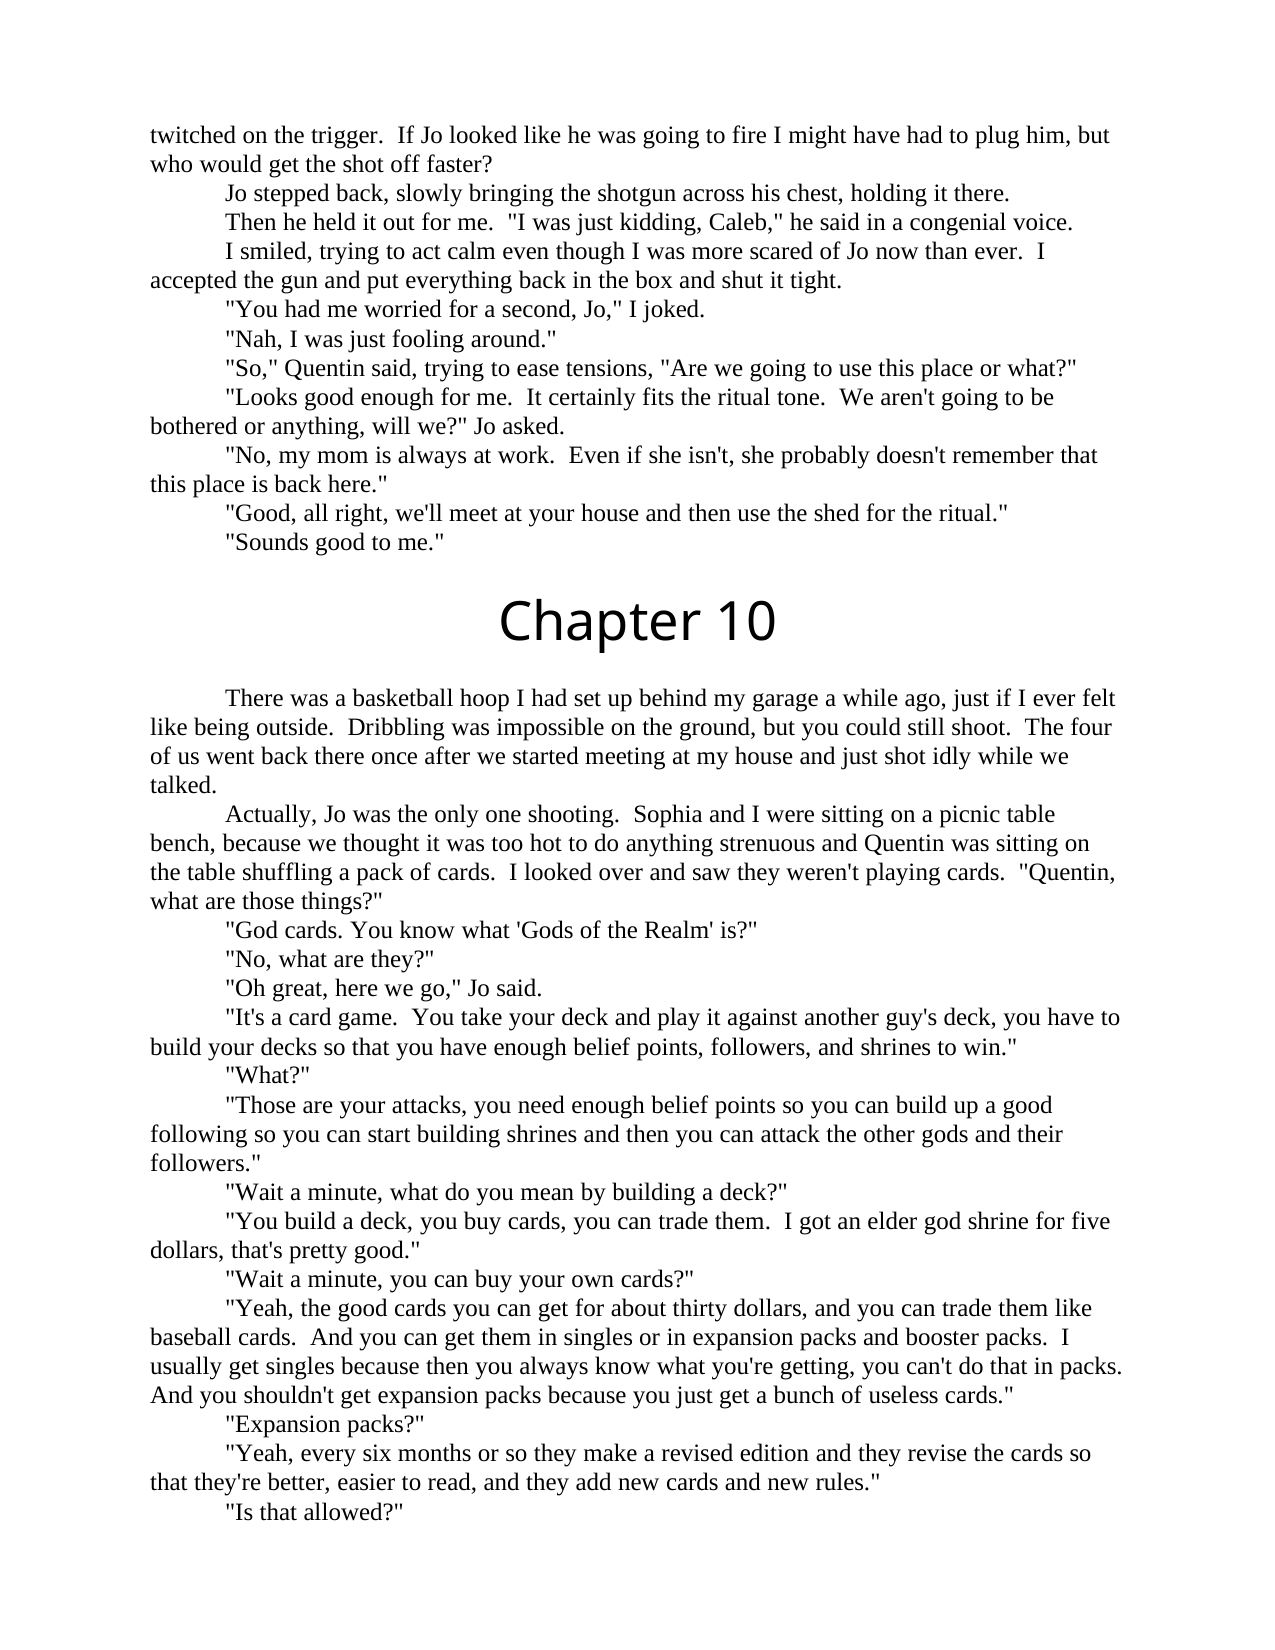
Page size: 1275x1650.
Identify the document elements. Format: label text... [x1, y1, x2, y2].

text "God cards. You know what 'Gods of the Realm' is?" [150, 915, 1125, 944]
text Actually, Jo was the only one shooting. Sophia and I were sitting on a picnic table bench, because we thought it was too hot to do anything strenuous and Quentin was sitting on the table shuffling a pack of cards. I looked over and saw they weren't playing cards. "Quentin, what are those things?" [150, 799, 1125, 915]
text "Expansion packs?" [150, 1409, 1125, 1438]
text "Wait a minute, you can buy your own cards?" [150, 1264, 1125, 1293]
text "Yeah, the good cards you can get for about thirty dollars, and you can trade them like baseball cards. And you can get them in singles or in expansion packs and booster packs. I usually get singles because then you always know what you're getting, you can't do that in packs. And you shouldn't get expansion packs because you just get a bunch of useless cards." [150, 1293, 1125, 1409]
text "Looks good enough for me. It certainly fits the ritual tone. We aren't going to be bothered or anything, will we?" Jo asked. [150, 382, 1125, 440]
text "No, what are they?" [150, 944, 1125, 973]
text I smiled, trying to act calm even though I was more scared of Jo now than ever. I accepted the gun and put everything back in the box and shut it tight. [150, 236, 1125, 294]
text "Nah, I was just fooling around." [150, 323, 1125, 352]
text "Is that allowed?" [150, 1496, 1125, 1525]
text "What?" [150, 1060, 1125, 1089]
text "You build a deck, you buy cards, you can trade them. I got an elder god shrine for five dollars, that's pretty good." [150, 1206, 1125, 1264]
text "So," Quentin said, trying to ease tensions, "Are we going to use this place or what?" [150, 352, 1125, 382]
text There was a basketball hoop I had set up behind my garage a while ago, just if I ever felt like being outside. Dribbling was impossible on the ground, but you could still shoot. The four of us went back there once after we started meeting at my house and just shot idly while we talked. [150, 683, 1125, 799]
text Jo stepped back, slowly bringing the shotgun across his chest, holding it there. [150, 178, 1125, 207]
text Then he held it out for me. "I was just kidding, Caleb," he said in a congenial voice. [150, 207, 1125, 236]
text Chapter 10 [150, 582, 1125, 656]
text "Those are your attacks, you need enough belief points so you can build up a good following so you can start building shrines and then you can attack the other gods and their followers." [150, 1089, 1125, 1177]
text "Oh great, here we go," Jo said. [150, 973, 1125, 1002]
text "Sounds good to me." [150, 527, 1125, 556]
text "Wait a minute, what do you mean by building a deck?" [150, 1177, 1125, 1206]
text twitched on the trigger. If Jo looked like he was going to fire I might have had to plug him, but who would get the shot off faster? [150, 120, 1125, 178]
text "You had me worried for a second, Jo," I joked. [150, 294, 1125, 323]
text "Good, all right, we'll meet at your house and then use the shed for the ritual." [150, 498, 1125, 527]
text "It's a card game. You take your deck and play it against another guy's deck, you have to build your decks so that you have enough belief points, followers, and shrines to win." [150, 1002, 1125, 1060]
text "No, my mom is always at work. Even if she isn't, she probably doesn't remember that this place is back here." [150, 440, 1125, 498]
text "Yeah, every six months or so they make a revised edition and they revise the cards so that they're better, easier to read, and they add new cards and new rules." [150, 1438, 1125, 1496]
